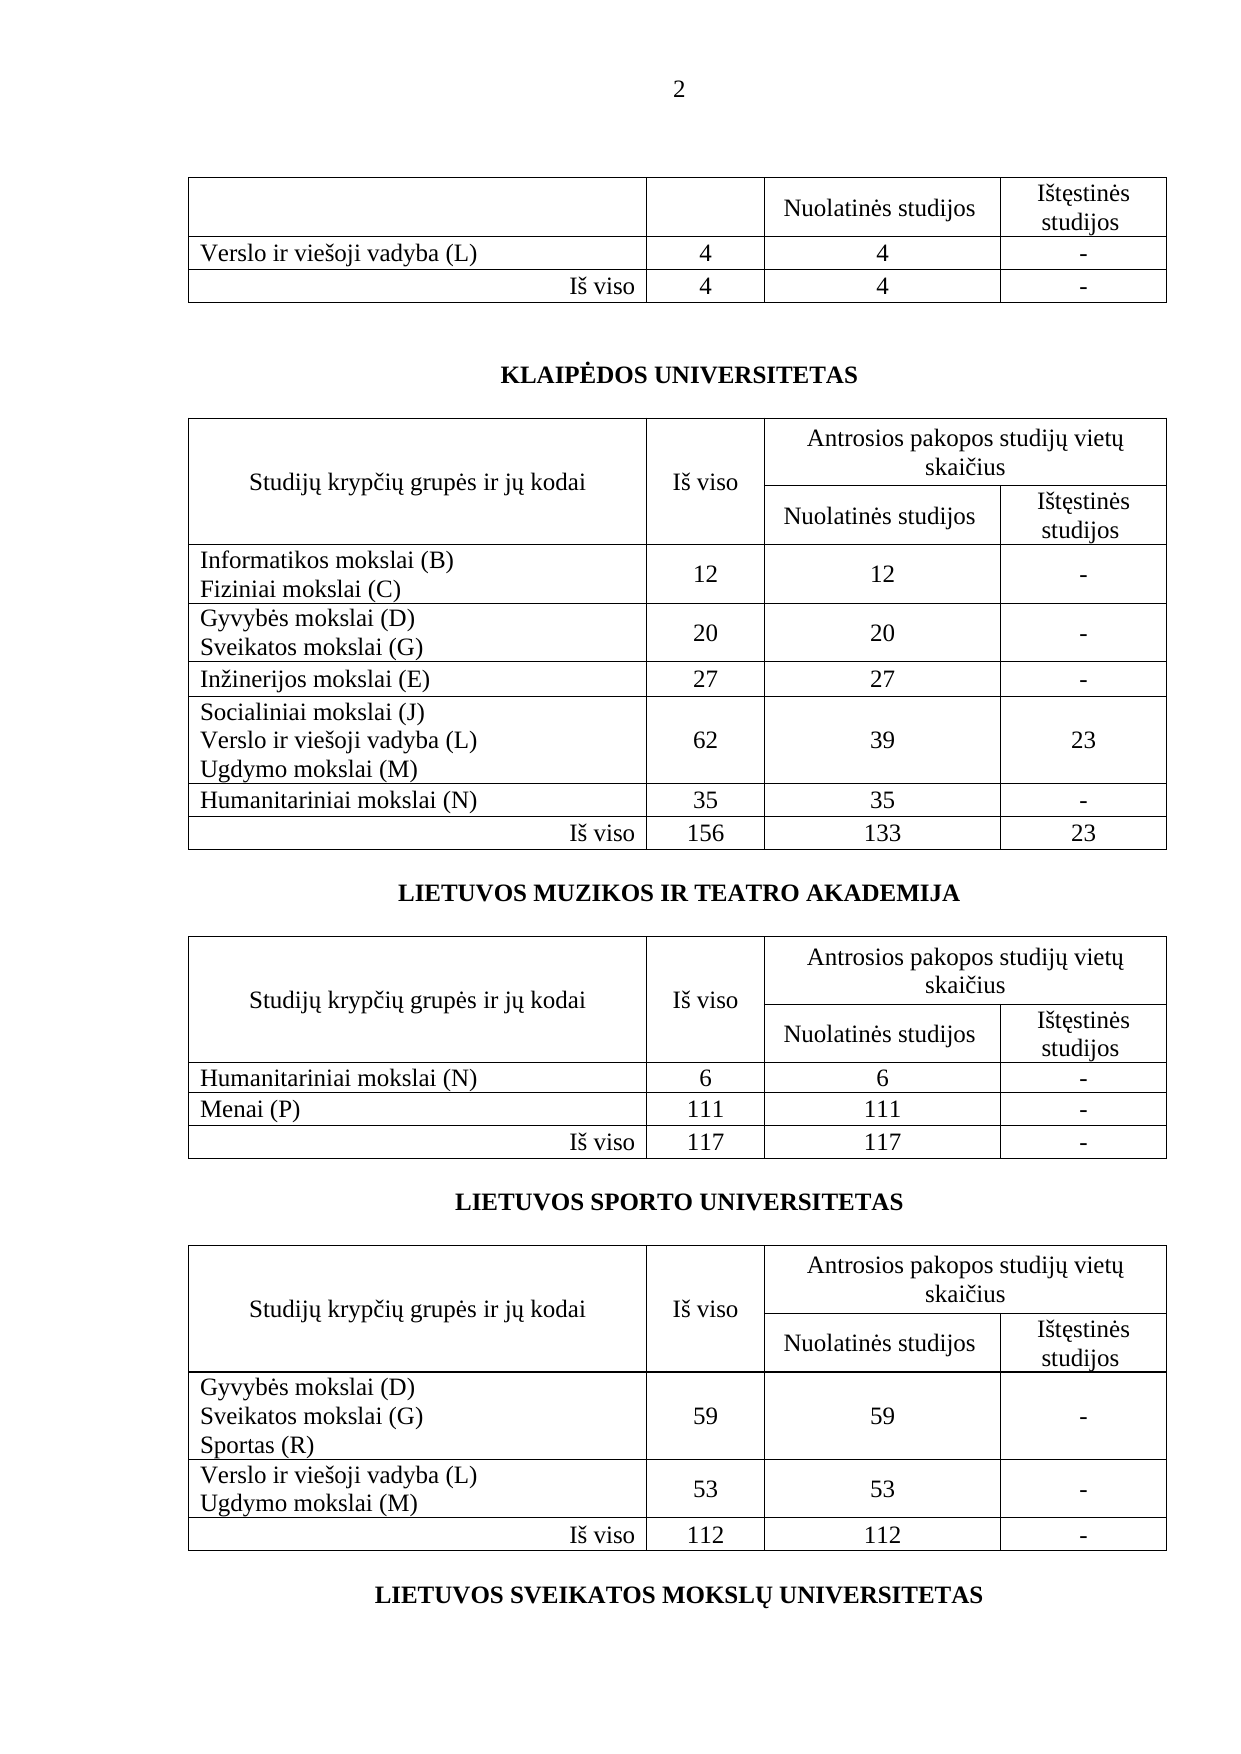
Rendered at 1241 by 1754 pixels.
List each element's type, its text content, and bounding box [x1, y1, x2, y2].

table_cell 20 [647, 604, 764, 661]
table_cell Iš viso [189, 270, 646, 302]
table_cell Humanitariniai mokslai (N) [189, 784, 646, 816]
table_cell 12 [647, 545, 764, 602]
table_header Studijų krypčių grupės ir jų kodai [189, 937, 646, 1062]
table_cell 156 [647, 817, 764, 849]
table_header Iš viso [647, 937, 764, 1062]
text LIETUVOS MUZIKOS IR TEATRO AKADEMIJA [177, 878, 1181, 907]
text LIETUVOS SPORTO UNIVERSITETAS [177, 1187, 1181, 1216]
table_cell Ištęstinės studijos [1001, 178, 1166, 236]
table_cell - [1001, 784, 1166, 816]
table_cell 117 [765, 1126, 1000, 1158]
table_cell 20 [765, 604, 1000, 661]
table_cell 59 [647, 1373, 764, 1459]
table_cell - [1001, 1126, 1166, 1158]
table_cell 23 [1001, 817, 1166, 849]
table_cell Nuolatinės studijos [765, 486, 1000, 544]
table_cell - [1001, 1063, 1166, 1092]
table_cell - [1001, 1518, 1166, 1550]
table_cell Ištęstinės studijos [1001, 486, 1166, 544]
table_header Studijų krypčių grupės ir jų kodai [189, 1246, 646, 1371]
table_cell - [1001, 1093, 1166, 1125]
table_header Iš viso [647, 419, 764, 544]
table_cell 39 [765, 697, 1000, 783]
table_header Antrosios pakopos studijų vietų skaičius [765, 419, 1166, 485]
table_cell 27 [647, 662, 764, 696]
table_cell 53 [765, 1460, 1000, 1517]
table_cell 35 [647, 784, 764, 816]
table_cell Iš viso [189, 1126, 646, 1158]
table_cell Gyvybės mokslai (D) Sveikatos mokslai (G) [189, 604, 646, 661]
table_cell 4 [765, 270, 1000, 302]
table_cell Ištęstinės studijos [1001, 1314, 1166, 1371]
table_cell 6 [765, 1063, 1000, 1092]
table_cell Iš viso [189, 1518, 646, 1550]
table_cell Ištęstinės studijos [1001, 1005, 1166, 1062]
table_cell - [1001, 1373, 1166, 1459]
table_cell Socialiniai mokslai (J) Verslo ir viešoji vadyba (L) Ugdymo mokslai (M) [189, 697, 646, 783]
table_header [647, 178, 764, 236]
table_cell - [1001, 1460, 1166, 1517]
table_cell 112 [647, 1518, 764, 1550]
text KLAIPĖDOS UNIVERSITETAS [177, 360, 1181, 389]
table_cell 12 [765, 545, 1000, 602]
table_cell 112 [765, 1518, 1000, 1550]
table_cell 111 [765, 1093, 1000, 1125]
table_cell Nuolatinės studijos [765, 1005, 1000, 1062]
table_cell 4 [647, 237, 764, 269]
table_cell 27 [765, 662, 1000, 696]
table_header Antrosios pakopos studijų vietų skaičius [765, 1246, 1166, 1313]
table_header Studijų krypčių grupės ir jų kodai [189, 419, 646, 544]
table_cell Humanitariniai mokslai (N) [189, 1063, 646, 1092]
table_cell 6 [647, 1063, 764, 1092]
text LIETUVOS SVEIKATOS MOKSLŲ UNIVERSITETAS [177, 1580, 1181, 1608]
table_cell - [1001, 604, 1166, 661]
table_cell Gyvybės mokslai (D) Sveikatos mokslai (G) Sportas (R) [189, 1373, 646, 1459]
table_cell - [1001, 662, 1166, 696]
table_cell 4 [765, 237, 1000, 269]
table_cell 23 [1001, 697, 1166, 783]
table_cell - [1001, 237, 1166, 269]
table_cell Verslo ir viešoji vadyba (L) [189, 237, 646, 269]
table_cell Informatikos mokslai (B) Fiziniai mokslai (C) [189, 545, 646, 602]
table_header Iš viso [647, 1246, 764, 1371]
table_cell Nuolatinės studijos [765, 1314, 1000, 1371]
table_cell 35 [765, 784, 1000, 816]
table_cell 62 [647, 697, 764, 783]
table_cell - [1001, 545, 1166, 602]
table_cell 4 [647, 270, 764, 302]
table_cell 133 [765, 817, 1000, 849]
table_cell 53 [647, 1460, 764, 1517]
table_cell 117 [647, 1126, 764, 1158]
table_cell Verslo ir viešoji vadyba (L) Ugdymo mokslai (M) [189, 1460, 646, 1517]
table_cell Nuolatinės studijos [765, 178, 1000, 236]
table_header [189, 178, 646, 236]
table_header Antrosios pakopos studijų vietų skaičius [765, 937, 1166, 1004]
table_cell Iš viso [189, 817, 646, 849]
table_cell Inžinerijos mokslai (E) [189, 662, 646, 696]
table_cell 59 [765, 1373, 1000, 1459]
table_cell - [1001, 270, 1166, 302]
table_cell 111 [647, 1093, 764, 1125]
table_cell Menai (P) [189, 1093, 646, 1125]
